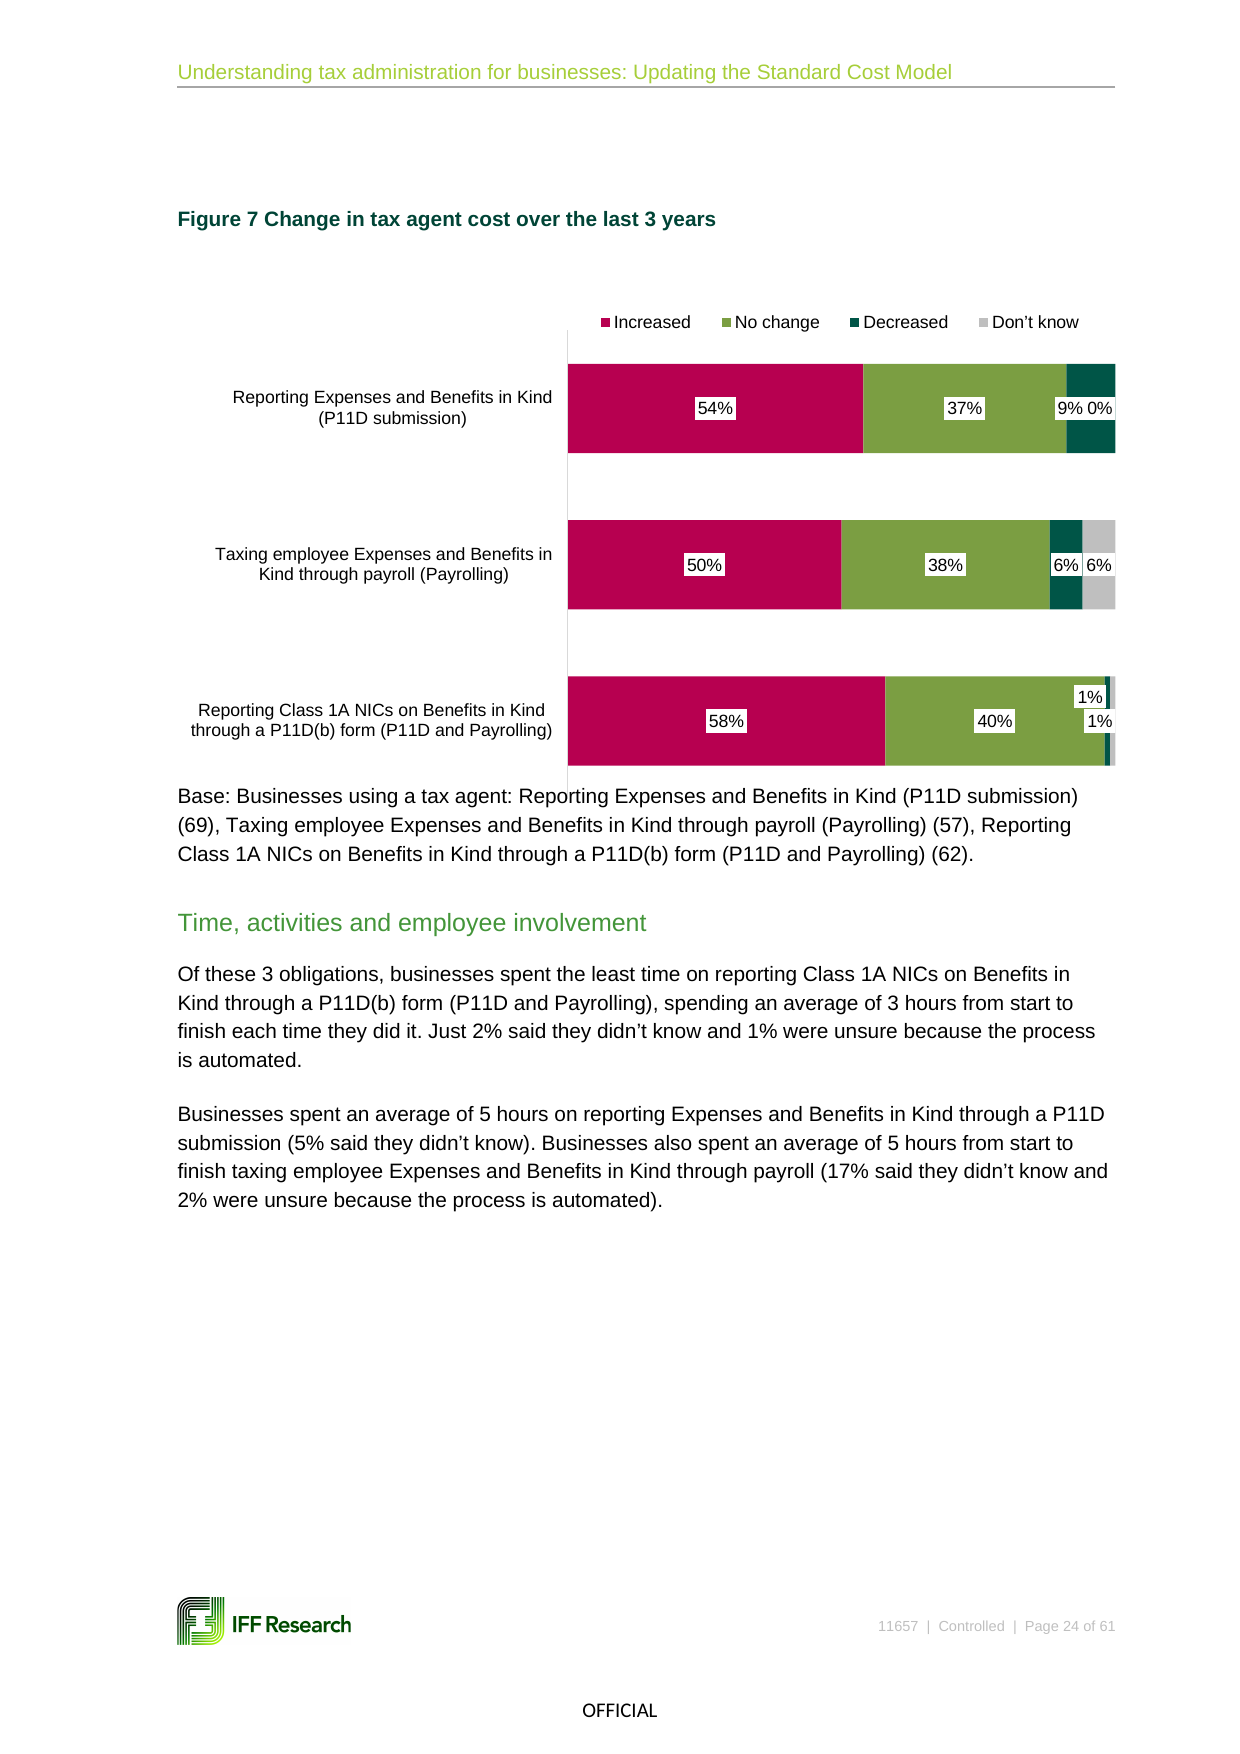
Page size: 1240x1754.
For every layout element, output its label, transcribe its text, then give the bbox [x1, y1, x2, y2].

text Of these 3 obligations, businesses spent the least time on reporting Class 1A NICs on Benefits in Kind through a P11D(b) form (P11D and Payrolling), spending an average of 3 hours from start to finish each time they did it. Just 2% said they didn’t know and 1% were unsure because the process is automated. [177, 962, 1115, 1072]
subtitle Time, activities and employee involvement [177, 908, 1115, 937]
text Figure 7 Change in tax agent cost over the last 3 years [177, 207, 1115, 231]
text Base: Businesses using a tax agent: Reporting Expenses and Benefits in Kind (P11D submission) (69), Taxing employee Expenses and Benefits in Kind through payroll (Payrolling) (57), Reporting Class 1A NICs on Benefits in Kind through a P11D(b) form (P11D and Payrolling) (62). [177, 252, 1115, 866]
text Businesses spent an average of 5 hours on reporting Expenses and Benefits in Kind through a P11D submission (5% said they didn’t know). Businesses also spent an average of 5 hours from start to finish taxing employee Expenses and Benefits in Kind through payroll (17% said they didn’t know and 2% were unsure because the process is automated). [177, 1102, 1115, 1212]
